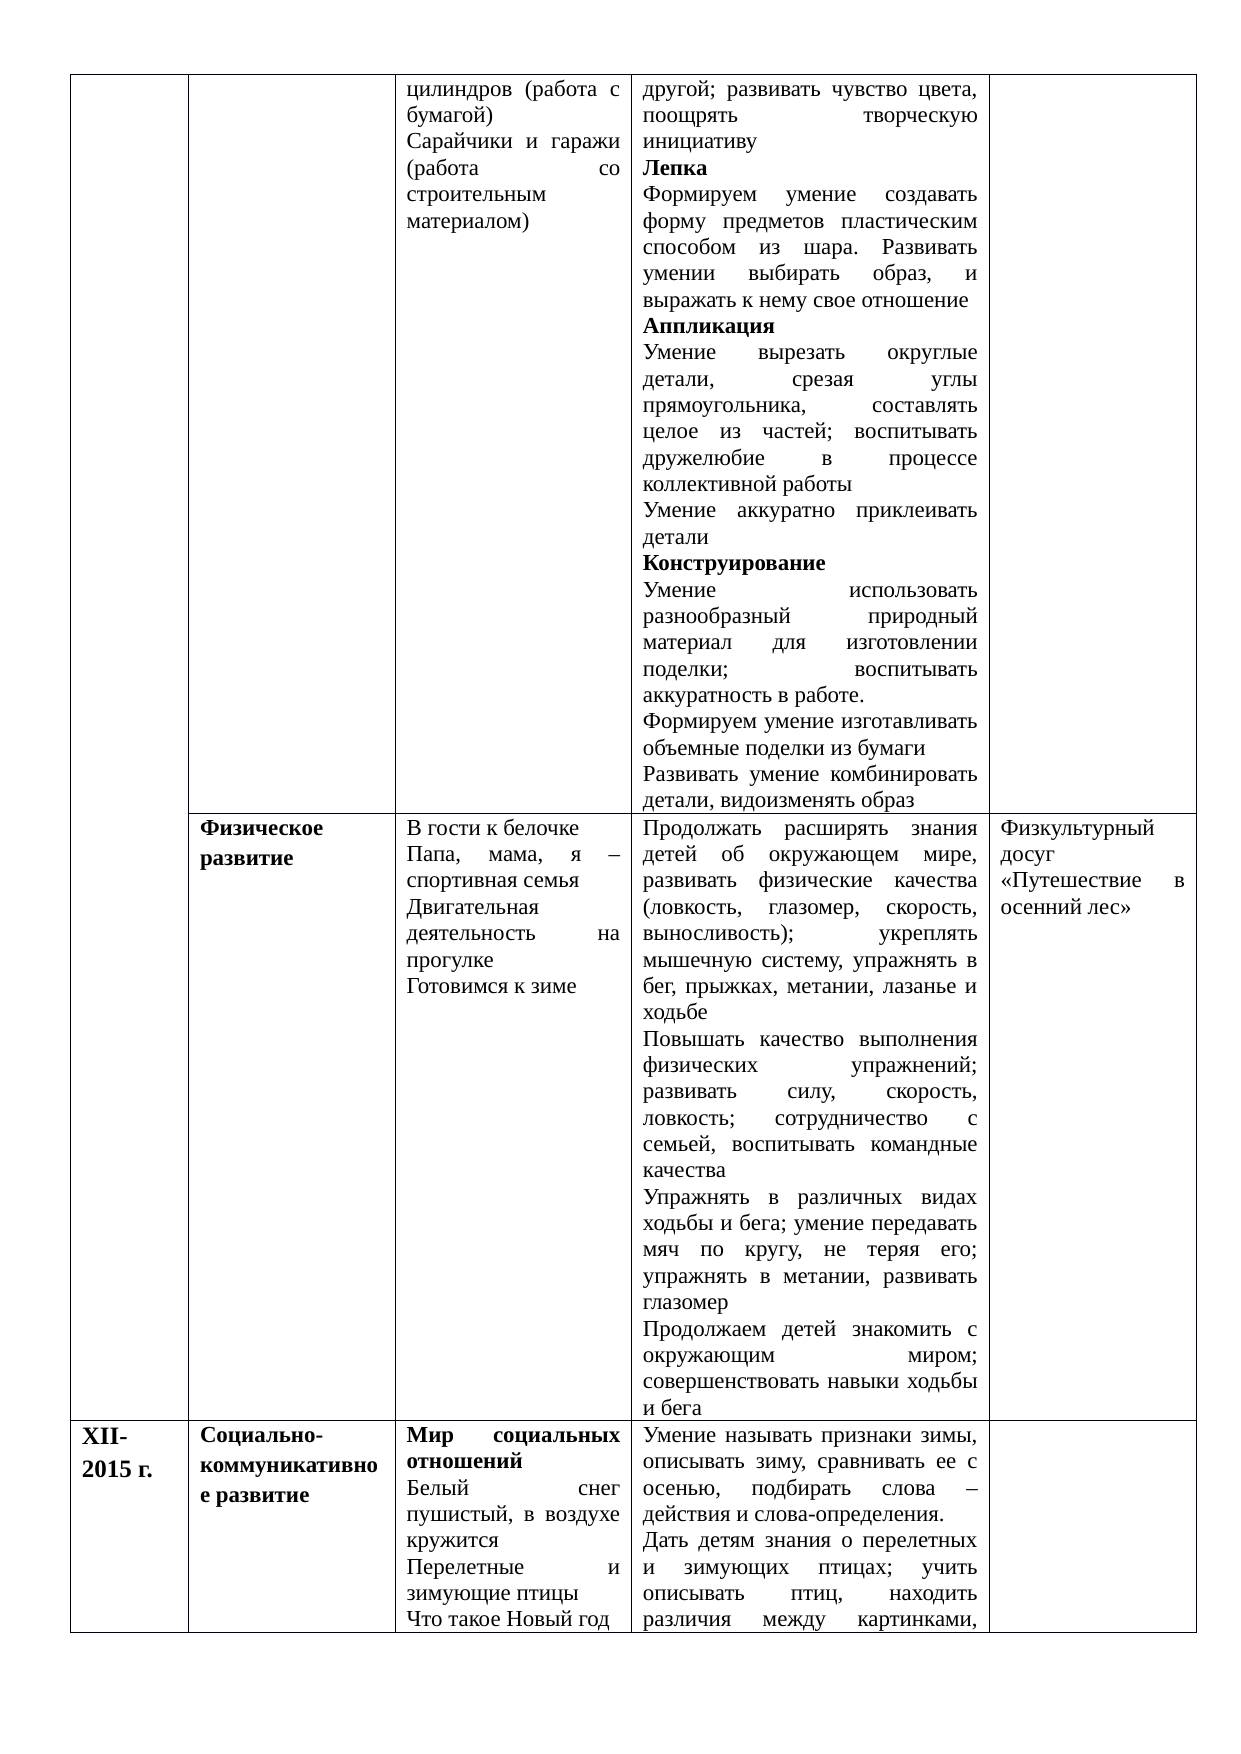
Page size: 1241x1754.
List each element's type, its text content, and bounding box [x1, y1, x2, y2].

table_cell цилиндров (работа с бумагой) Сарайчики и гаражи (работа со строительным материалом) [396, 75, 631, 813]
table_cell Продолжать расширять знания детей об окружающем мире, развивать физические качества (ловкость, глазомер, скорость, выносливость); укреплять мышечную систему, упражнять в бег, прыжках, метании, лазанье и ходьбе Повышать качество выполнения физических упражнений; развивать силу, скорость, ловкость; сотрудничество с семьей, воспитывать командные качества Упражнять в различных видах ходьбы и бега; умение передавать мяч по кругу, не теряя его; упражнять в метании, развивать глазомер Продолжаем детей знакомить с окружающим миром; совершенствовать навыки ходьбы и бега [632, 814, 989, 1420]
table_cell [990, 75, 1196, 813]
table_cell Умение называть признаки зимы, описывать зиму, сравнивать ее с осенью, подбирать слова –действия и слова-определения. Дать детям знания о перелетных и зимующих птицах; учить описывать птиц, находить различия между картинками, [632, 1421, 989, 1632]
table_cell Физкультурный досуг «Путешествие в осенний лес» [990, 814, 1196, 1420]
table_cell Физическое развитие [189, 814, 395, 1420]
table_cell [990, 1421, 1196, 1632]
table_cell [189, 75, 395, 813]
table_cell Мир социальных отношений Белый снег пушистый, в воздухе кружится Перелетные и зимующие птицы Что такое Новый год [396, 1421, 631, 1632]
table_cell [71, 75, 188, 1420]
table_cell Социально-коммуникативное развитие [189, 1421, 395, 1632]
table_cell другой; развивать чувство цвета, поощрять творческую инициативу Лепка Формируем умение создавать форму предметов пластическим способом из шара. Развивать умении выбирать образ, и выражать к нему свое отношение Аппликация Умение вырезать округлые детали, срезая углы прямоугольника, составлять целое из частей; воспитывать дружелюбие в процессе коллективной работы Умение аккуратно приклеивать детали Конструирование Умение использовать разнообразный природный материал для изготовлении поделки; воспитывать аккуратность в работе. Формируем умение изготавливать объемные поделки из бумаги Развивать умение комбинировать детали, видоизменять образ [632, 75, 989, 813]
table_cell XII-2015 г. [71, 1421, 188, 1632]
table_cell В гости к белочке Папа, мама, я – спортивная семья Двигательная деятельность на прогулке Готовимся к зиме [396, 814, 631, 1420]
